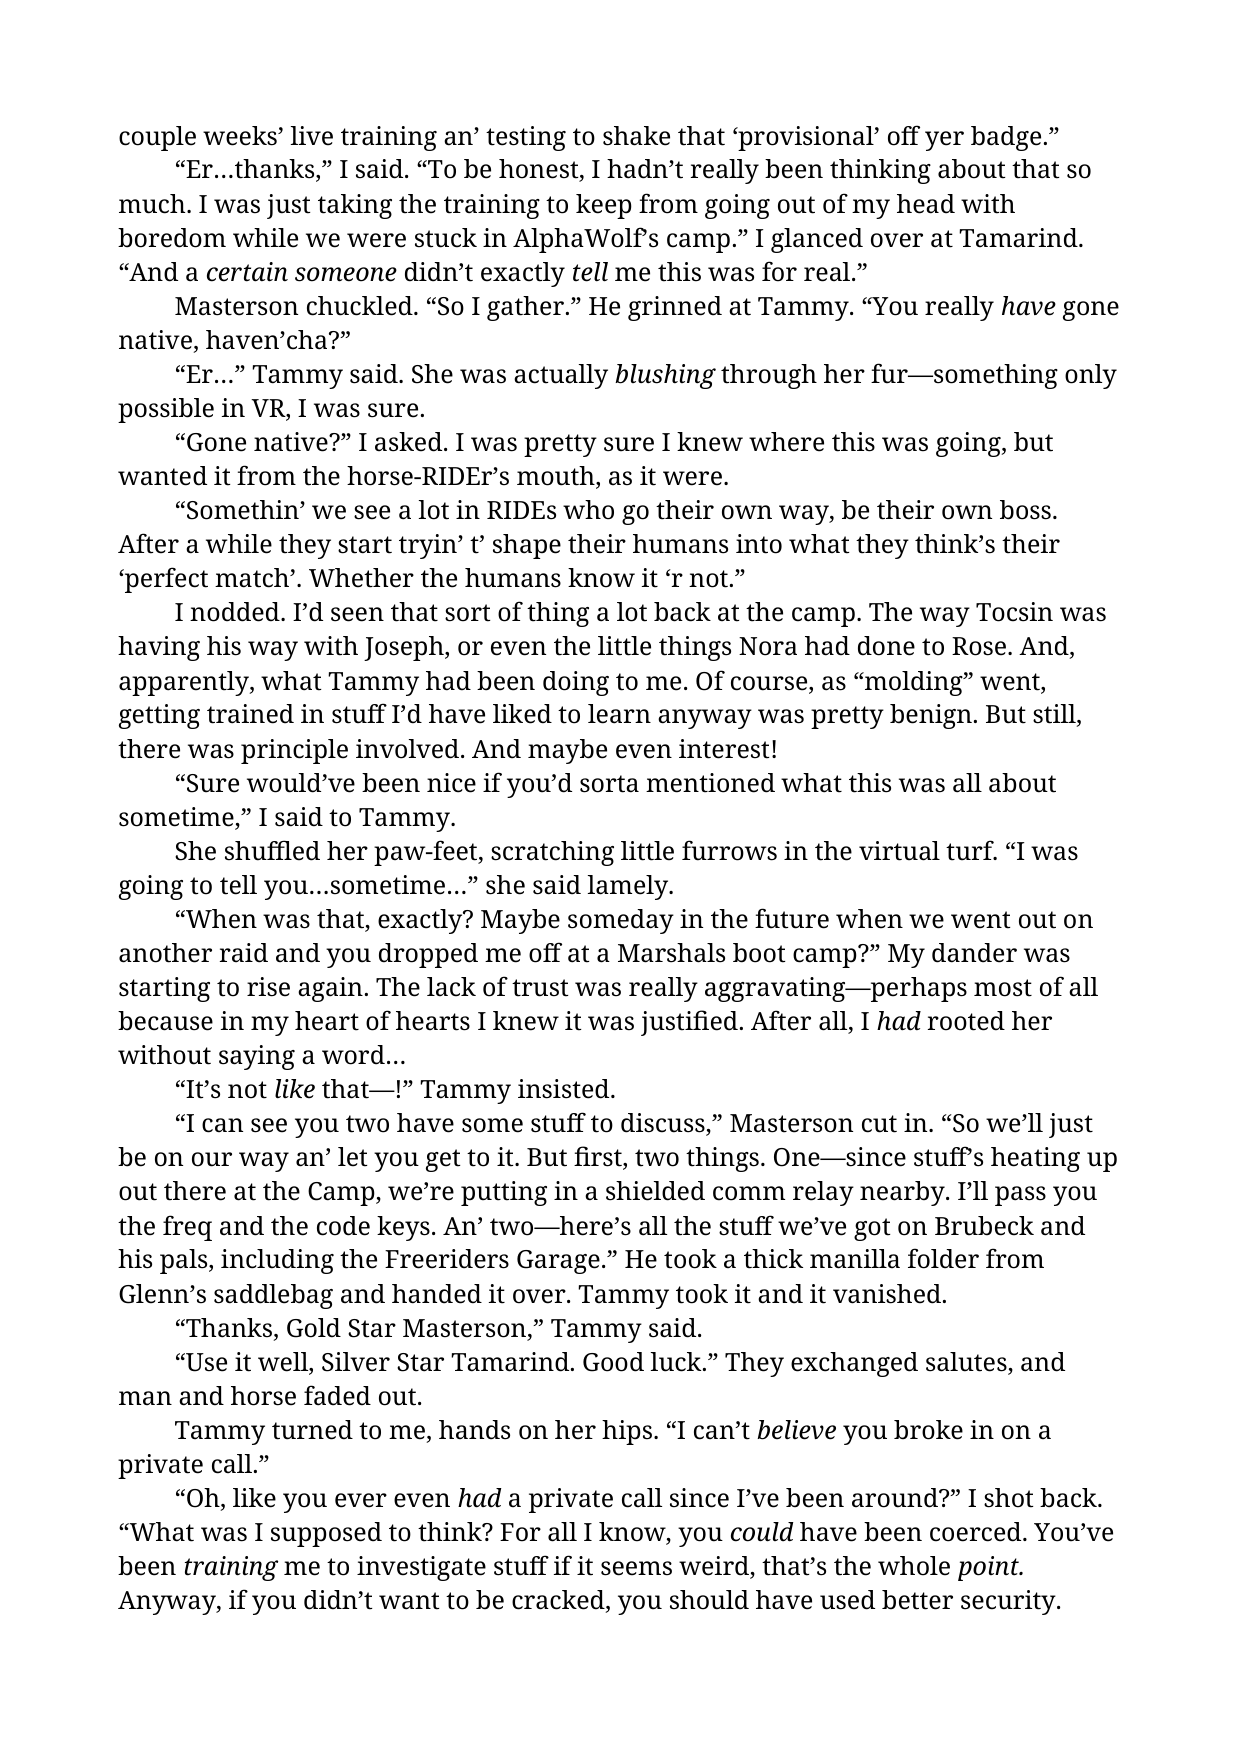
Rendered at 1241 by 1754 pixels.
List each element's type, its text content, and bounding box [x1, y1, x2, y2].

text “Sure would’ve been nice if you’d sorta mentioned what this was all about sometime,” I said to Tammy. [118, 765, 1122, 833]
text “Thanks, Gold Star Masterson,” Tammy said. [118, 1310, 1122, 1344]
text “Er…thanks,” I said. “To be honest, I hadn’t really been thinking about that so much. I was just taking the training to keep from going out of my head with boredom while we were stuck in AlphaWolf’s camp.” I glanced over at Tamarind. “And a certain someone didn’t exactly tell me this was for real.” [118, 152, 1122, 288]
text “Gone native?” I asked. I was pretty sure I knew where this was going, but wanted it from the horse-RIDEr’s mouth, as it were. [118, 425, 1122, 493]
text “Oh, like you ever even had a private call since I’ve been around?” I shot back. “What was I supposed to think? For all I know, you could have been coerced. You’ve been training me to investigate stuff if it seems weird, that’s the whole point. Anyway, if you didn’t want to be cracked, you should have used better security. [118, 1481, 1122, 1617]
text I nodded. I’d seen that sort of thing a lot back at the camp. The way Tocsin was having his way with Joseph, or even the little things Nora had done to Rose. And, apparently, what Tammy had been doing to me. Of course, as “molding” went, getting trained in stuff I’d have liked to learn anyway was pretty benign. But still, there was principle involved. And maybe even interest! [118, 595, 1122, 765]
text She shuffled her paw-feet, scratching little furrows in the virtual turf. “I was going to tell you…sometime…” she said lamely. [118, 833, 1122, 902]
text couple weeks’ live training an’ testing to shake that ‘provisional’ off yer badge.” [118, 118, 1122, 152]
text Tammy turned to me, hands on her hips. “I can’t believe you broke in on a private call.” [118, 1412, 1122, 1481]
text “Er…” Tammy said. She was actually blushing through her fur—something only possible in VR, I was sure. [118, 357, 1122, 425]
text “When was that, exactly? Maybe someday in the future when we went out on another raid and you dropped me off at a Marshals boot camp?” My dander was starting to rise again. The lack of trust was really aggravating—perhaps most of all because in my heart of hearts I knew it was justified. After all, I had rooted her without saying a word… [118, 902, 1122, 1072]
text “I can see you two have some stuff to discuss,” Masterson cut in. “So we’ll just be on our way an’ let you get to it. But first, two things. One—since stuff’s heating up out there at the Camp, we’re putting in a shielded comm relay nearby. I’ll pass you the freq and the code keys. An’ two—here’s all the stuff we’ve got on Brubeck and his pals, including the Freeriders Garage.” He took a thick manilla folder from Glenn’s saddlebag and handed it over. Tammy took it and it vanished. [118, 1106, 1122, 1310]
text “It’s not like that—!” Tammy insisted. [118, 1072, 1122, 1106]
text Masterson chuckled. “So I gather.” He grinned at Tammy. “You really have gone native, haven’cha?” [118, 288, 1122, 357]
text “Somethin’ we see a lot in RIDEs who go their own way, be their own boss. After a while they start tryin’ t’ shape their humans into what they think’s their ‘perfect match’. Whether the humans know it ‘r not.” [118, 493, 1122, 595]
text “Use it well, Silver Star Tamarind. Good luck.” They exchanged salutes, and man and horse faded out. [118, 1344, 1122, 1412]
